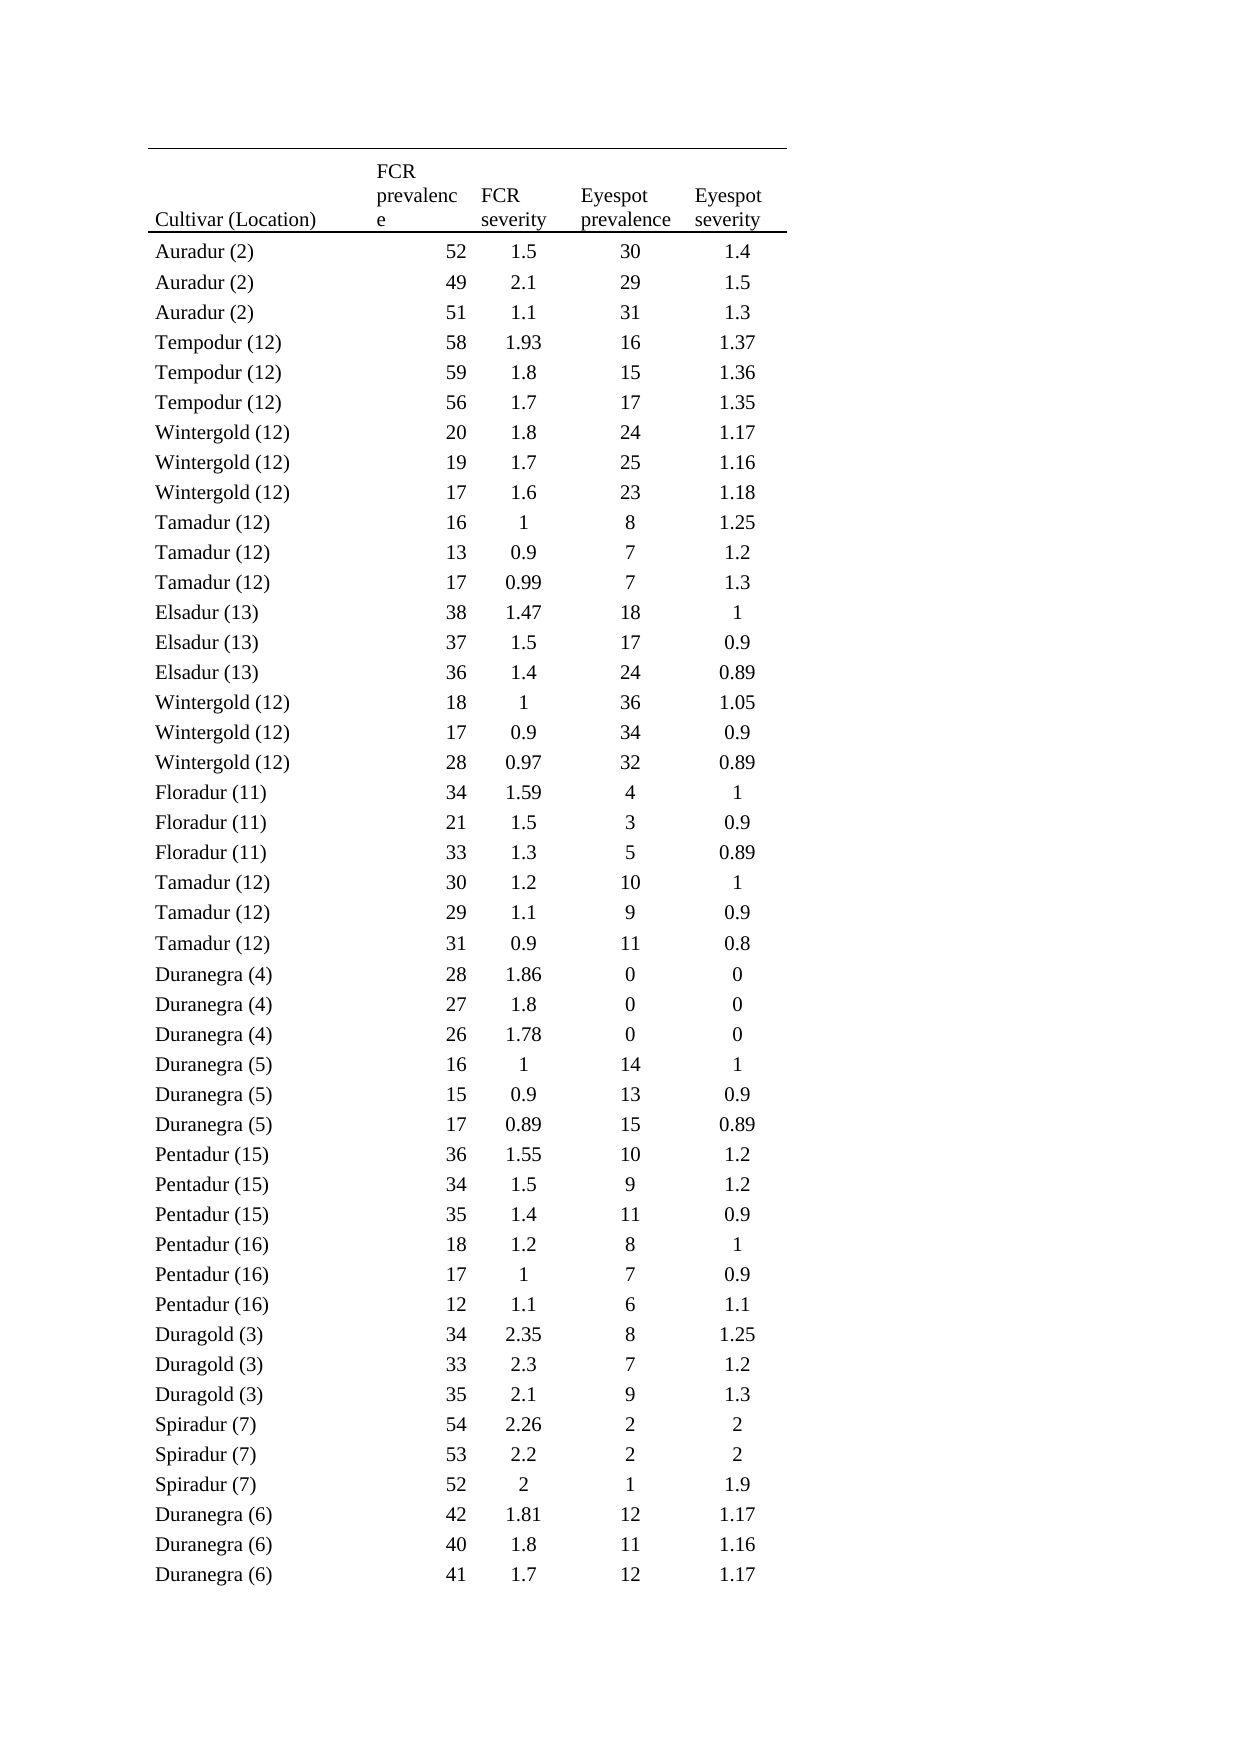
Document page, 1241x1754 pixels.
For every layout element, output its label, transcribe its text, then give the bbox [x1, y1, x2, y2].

table_cell 1.59 [474, 774, 573, 804]
table_cell 2.1 [474, 263, 573, 294]
table_cell 1.2 [474, 1226, 573, 1256]
table_cell 1.3 [474, 834, 573, 864]
table_cell 1.5 [474, 624, 573, 654]
table_cell 1.7 [474, 444, 573, 474]
table_cell 1.8 [474, 354, 573, 384]
table_cell Duragold (3) [148, 1376, 369, 1406]
table_cell 1.18 [687, 474, 787, 504]
table_cell 1.93 [474, 324, 573, 354]
table_cell 7 [573, 1256, 687, 1286]
table_cell 1.8 [474, 986, 573, 1016]
table_cell 0.97 [474, 744, 573, 774]
table_cell 0 [687, 955, 787, 986]
table_cell 20 [369, 414, 473, 444]
table_cell 10 [573, 864, 687, 894]
table_cell Wintergold (12) [148, 444, 369, 474]
table_cell 1.9 [687, 1466, 787, 1496]
table_cell 0 [687, 986, 787, 1016]
table_cell 1.17 [687, 1496, 787, 1526]
table_cell 1.7 [474, 1556, 573, 1586]
table_cell Tamadur (12) [148, 864, 369, 894]
table_cell 41 [369, 1556, 473, 1586]
table_cell 0.9 [474, 1076, 573, 1106]
table_cell 18 [369, 684, 473, 714]
table_cell 1.3 [687, 1376, 787, 1406]
table_cell 10 [573, 1136, 687, 1166]
table_cell 1.37 [687, 324, 787, 354]
table_cell 1.2 [687, 534, 787, 564]
table_cell Wintergold (12) [148, 744, 369, 774]
table_cell 16 [369, 504, 473, 534]
table_cell 37 [369, 624, 473, 654]
table_cell 24 [573, 654, 687, 684]
table_cell Tamadur (12) [148, 564, 369, 594]
table_cell 17 [369, 1256, 473, 1286]
table_cell Duranegra (4) [148, 986, 369, 1016]
table_cell 32 [573, 744, 687, 774]
table_cell 17 [369, 714, 473, 744]
table_cell Wintergold (12) [148, 684, 369, 714]
table_cell Duranegra (6) [148, 1496, 369, 1526]
table_cell 1 [474, 1046, 573, 1076]
table_cell 1.8 [474, 1526, 573, 1556]
table_cell 12 [573, 1556, 687, 1586]
table_cell 9 [573, 1166, 687, 1196]
table_cell 1.47 [474, 594, 573, 624]
table_cell 0.89 [687, 654, 787, 684]
table_cell 17 [369, 474, 473, 504]
table_cell 52 [369, 1466, 473, 1496]
table_cell 23 [573, 474, 687, 504]
table_cell Tempodur (12) [148, 354, 369, 384]
table_cell Wintergold (12) [148, 714, 369, 744]
table_cell Pentadur (16) [148, 1226, 369, 1256]
table_cell 8 [573, 504, 687, 534]
table_cell 21 [369, 804, 473, 834]
table_cell Auradur (2) [148, 294, 369, 324]
table_cell 1 [687, 1226, 787, 1256]
table_cell Floradur (11) [148, 774, 369, 804]
table_cell 16 [573, 324, 687, 354]
table_cell 1.17 [687, 1556, 787, 1586]
table_cell Elsadur (13) [148, 654, 369, 684]
table_cell 1.25 [687, 1316, 787, 1346]
table_cell Spiradur (7) [148, 1436, 369, 1466]
table_cell 0.89 [687, 1106, 787, 1136]
table_cell 49 [369, 263, 473, 294]
table_cell 17 [573, 624, 687, 654]
table_cell 7 [573, 1346, 687, 1376]
table_cell Pentadur (15) [148, 1196, 369, 1226]
table_cell 0.89 [474, 1106, 573, 1136]
table_cell 34 [369, 774, 473, 804]
table_cell 2.35 [474, 1316, 573, 1346]
table_cell 1.2 [474, 864, 573, 894]
table_cell Duranegra (4) [148, 955, 369, 986]
table_cell 42 [369, 1496, 473, 1526]
table_cell 2.26 [474, 1406, 573, 1436]
table_cell 1 [687, 594, 787, 624]
table_cell 30 [573, 233, 687, 263]
table_cell Spiradur (7) [148, 1466, 369, 1496]
table_cell 18 [369, 1226, 473, 1256]
table_cell 0.89 [687, 744, 787, 774]
table_cell 1.16 [687, 1526, 787, 1556]
table_header Eyespot severity [687, 149, 787, 231]
table_cell 8 [573, 1226, 687, 1256]
table_cell Wintergold (12) [148, 414, 369, 444]
table_cell 0.9 [687, 804, 787, 834]
table_cell 2.3 [474, 1346, 573, 1376]
table_cell 1 [474, 504, 573, 534]
table_header Cultivar (Location) [148, 149, 369, 231]
table_cell 34 [369, 1316, 473, 1346]
table_cell 0 [573, 955, 687, 986]
table_cell 34 [573, 714, 687, 744]
table_cell 28 [369, 744, 473, 774]
table_cell 9 [573, 894, 687, 924]
table_cell Tempodur (12) [148, 324, 369, 354]
table_cell 11 [573, 1196, 687, 1226]
table_cell 52 [369, 233, 473, 263]
table_cell Elsadur (13) [148, 624, 369, 654]
table_cell Tamadur (12) [148, 894, 369, 924]
table_cell 1 [474, 684, 573, 714]
table_cell 33 [369, 1346, 473, 1376]
table_cell 1.1 [687, 1286, 787, 1316]
table_cell 0.9 [687, 714, 787, 744]
table_cell 1.17 [687, 414, 787, 444]
table_cell 7 [573, 564, 687, 594]
table_cell 2.2 [474, 1436, 573, 1466]
table_cell 29 [573, 263, 687, 294]
table_cell 17 [369, 564, 473, 594]
table_cell 36 [573, 684, 687, 714]
table_cell 0.9 [687, 1076, 787, 1106]
table_cell 1.4 [687, 233, 787, 263]
table_cell 51 [369, 294, 473, 324]
table_cell 38 [369, 594, 473, 624]
table_cell Wintergold (12) [148, 474, 369, 504]
table_cell 36 [369, 654, 473, 684]
table_cell 0 [573, 986, 687, 1016]
table_cell 0.9 [687, 894, 787, 924]
table_cell 0.9 [474, 534, 573, 564]
table_cell 1 [474, 1256, 573, 1286]
table_cell 2 [687, 1436, 787, 1466]
table_cell 0.9 [474, 714, 573, 744]
table_cell Pentadur (16) [148, 1286, 369, 1316]
table_cell 12 [573, 1496, 687, 1526]
table_cell Floradur (11) [148, 834, 369, 864]
table_cell 19 [369, 444, 473, 474]
table_cell 1.8 [474, 414, 573, 444]
table_cell 58 [369, 324, 473, 354]
table_cell 11 [573, 924, 687, 955]
table_cell Pentadur (16) [148, 1256, 369, 1286]
table_cell 0 [687, 1016, 787, 1046]
table_cell 30 [369, 864, 473, 894]
table_cell 17 [369, 1106, 473, 1136]
table_cell 1.86 [474, 955, 573, 986]
table_cell Duragold (3) [148, 1346, 369, 1376]
table_cell 1.1 [474, 1286, 573, 1316]
table_cell 0.9 [687, 624, 787, 654]
table_cell 1 [687, 1046, 787, 1076]
table_cell 1.1 [474, 294, 573, 324]
table_cell 35 [369, 1196, 473, 1226]
table_cell 9 [573, 1376, 687, 1406]
table_cell Tamadur (12) [148, 534, 369, 564]
table_cell Duranegra (4) [148, 1016, 369, 1046]
table_cell 0.9 [474, 924, 573, 955]
table_cell 1.1 [474, 894, 573, 924]
table_cell 0.9 [687, 1196, 787, 1226]
table_cell Tamadur (12) [148, 924, 369, 955]
table_cell 36 [369, 1136, 473, 1166]
table_cell 8 [573, 1316, 687, 1346]
table_cell 0.99 [474, 564, 573, 594]
table_cell 7 [573, 534, 687, 564]
table_cell 15 [573, 354, 687, 384]
table_cell 1.3 [687, 294, 787, 324]
table_cell 40 [369, 1526, 473, 1556]
table_cell Floradur (11) [148, 804, 369, 834]
table_cell 18 [573, 594, 687, 624]
table_cell 1.4 [474, 654, 573, 684]
table_cell 1.5 [474, 804, 573, 834]
table_cell 28 [369, 955, 473, 986]
table_cell 1.55 [474, 1136, 573, 1166]
table_cell 54 [369, 1406, 473, 1436]
table_cell 1.5 [474, 233, 573, 263]
table_cell 1.2 [687, 1166, 787, 1196]
table_cell 0.9 [687, 1256, 787, 1286]
table_cell 26 [369, 1016, 473, 1046]
table_cell 1.6 [474, 474, 573, 504]
table_cell 1.2 [687, 1136, 787, 1166]
table_cell 2 [474, 1466, 573, 1496]
table_cell Pentadur (15) [148, 1166, 369, 1196]
table_cell 1 [687, 864, 787, 894]
table_cell Spiradur (7) [148, 1406, 369, 1436]
table_header FCR severity [474, 149, 573, 231]
table_cell 1.5 [474, 1166, 573, 1196]
table_cell 24 [573, 414, 687, 444]
table_cell 0.8 [687, 924, 787, 955]
table_cell Tempodur (12) [148, 384, 369, 414]
table_cell 0.89 [687, 834, 787, 864]
table_cell 11 [573, 1526, 687, 1556]
table_cell Tamadur (12) [148, 504, 369, 534]
table_cell 1.5 [687, 263, 787, 294]
table_cell Elsadur (13) [148, 594, 369, 624]
table_cell 13 [369, 534, 473, 564]
table_cell 1.05 [687, 684, 787, 714]
table_cell Pentadur (15) [148, 1136, 369, 1166]
table_cell 1.35 [687, 384, 787, 414]
table_cell 14 [573, 1046, 687, 1076]
table_header FCR prevalence [369, 149, 473, 231]
table_cell 1.25 [687, 504, 787, 534]
table_cell 59 [369, 354, 473, 384]
table_cell Duranegra (5) [148, 1106, 369, 1136]
table_cell 35 [369, 1376, 473, 1406]
table_cell 53 [369, 1436, 473, 1466]
table_cell 1.2 [687, 1346, 787, 1376]
table_cell 33 [369, 834, 473, 864]
table_cell 2.1 [474, 1376, 573, 1406]
table_cell 27 [369, 986, 473, 1016]
table_cell 1.3 [687, 564, 787, 594]
table_cell Duranegra (5) [148, 1046, 369, 1076]
table_cell 2 [573, 1406, 687, 1436]
table_cell 3 [573, 804, 687, 834]
table_cell 31 [369, 924, 473, 955]
table_cell 15 [369, 1076, 473, 1106]
table_cell 1.78 [474, 1016, 573, 1046]
table_cell 1 [573, 1466, 687, 1496]
table_cell 16 [369, 1046, 473, 1076]
table_cell Duranegra (6) [148, 1526, 369, 1556]
table_cell 31 [573, 294, 687, 324]
table_cell 1.36 [687, 354, 787, 384]
table_cell 12 [369, 1286, 473, 1316]
table_cell 1.16 [687, 444, 787, 474]
table_cell Duranegra (6) [148, 1556, 369, 1586]
table_cell 25 [573, 444, 687, 474]
table_cell 1 [687, 774, 787, 804]
table_cell Duragold (3) [148, 1316, 369, 1346]
table_cell 1.4 [474, 1196, 573, 1226]
table_cell 2 [573, 1436, 687, 1466]
table_cell 34 [369, 1166, 473, 1196]
table_cell Auradur (2) [148, 263, 369, 294]
table_cell 6 [573, 1286, 687, 1316]
table_cell 5 [573, 834, 687, 864]
table_cell 15 [573, 1106, 687, 1136]
table_cell 56 [369, 384, 473, 414]
table_cell 0 [573, 1016, 687, 1046]
table_cell 29 [369, 894, 473, 924]
table_cell Duranegra (5) [148, 1076, 369, 1106]
table_header Eyespot prevalence [573, 149, 687, 231]
table_cell 2 [687, 1406, 787, 1436]
table_cell 1.7 [474, 384, 573, 414]
table_cell 4 [573, 774, 687, 804]
table_cell 13 [573, 1076, 687, 1106]
table_cell 17 [573, 384, 687, 414]
table_cell 1.81 [474, 1496, 573, 1526]
table_cell Auradur (2) [148, 233, 369, 263]
